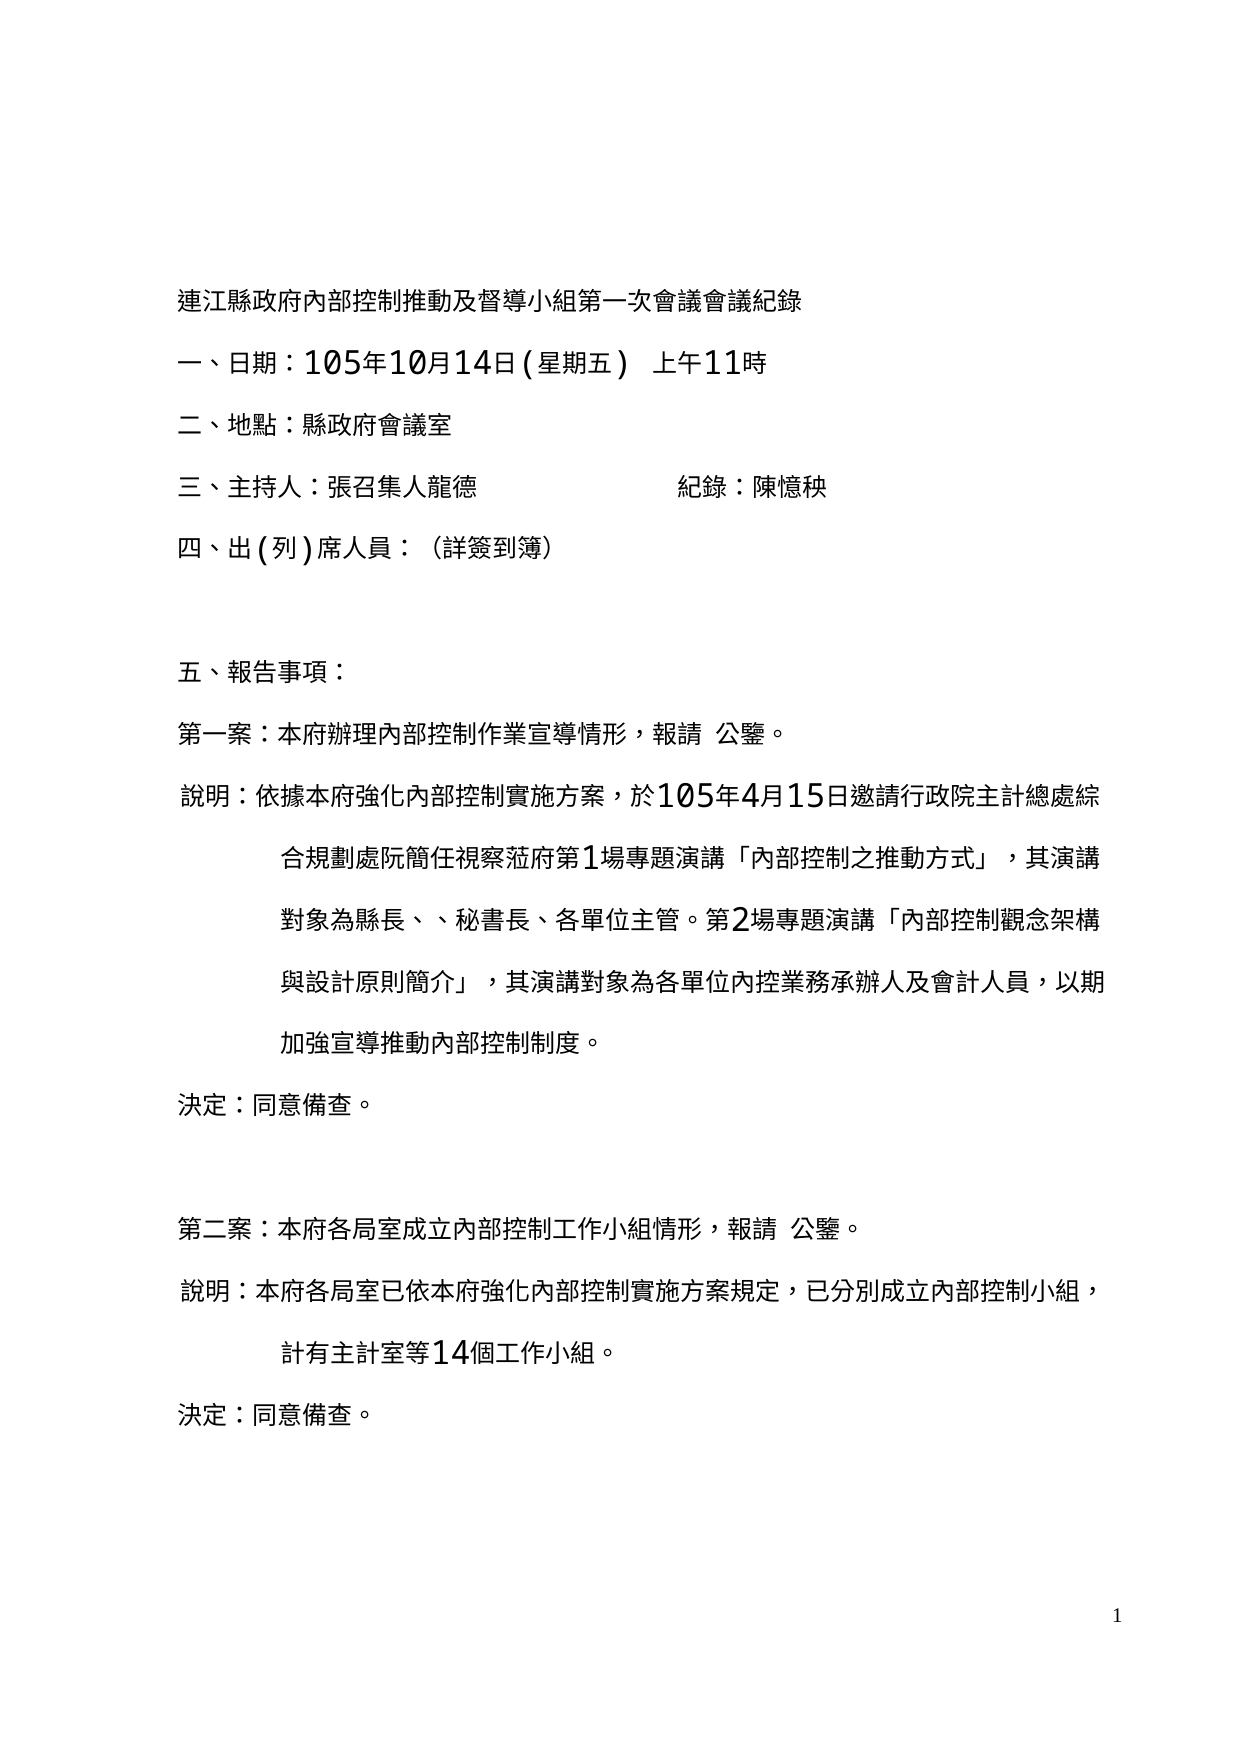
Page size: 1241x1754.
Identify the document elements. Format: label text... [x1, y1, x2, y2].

text 五、報告事項： [177, 629, 1122, 691]
text 一、日期：105年10月14日(星期五) 上午11時 [177, 320, 1122, 382]
text 二、地點：縣政府會議室 [177, 382, 1122, 444]
text 決定：同意備查。 [177, 1063, 1122, 1124]
text 四、出(列)席人員：（詳簽到簿） [177, 506, 1122, 568]
text 說明：依據本府強化內部控制實施方案，於105年4月15日邀請行政院主計總處綜合規劃處阮簡任視察蒞府第1場專題演講「內部控制之推動方式」，其演講對象為縣長、、秘書長、各單位主管。第2場專題演講「內部控制觀念架構與設計原則簡介」，其演講對象為各單位內控業務承辦人及會計人員，以期加強宣導推動內部控制制度。 [180, 753, 1122, 1063]
text 決定：同意備查。 [177, 1372, 1122, 1434]
text 第一案：本府辦理內部控制作業宣導情形，報請 公鑒。 [177, 691, 1122, 753]
text 三、主持人：張召集人龍德 紀錄：陳憶秧 [177, 444, 1122, 506]
text 連江縣政府內部控制推動及督導小組第一次會議會議紀錄 [177, 258, 1122, 320]
text 第二案：本府各局室成立內部控制工作小組情形，報請 公鑒。 [177, 1186, 1122, 1248]
text 說明：本府各局室已依本府強化內部控制實施方案規定，已分別成立內部控制小組，計有主計室等14個工作小組。 [180, 1248, 1122, 1372]
